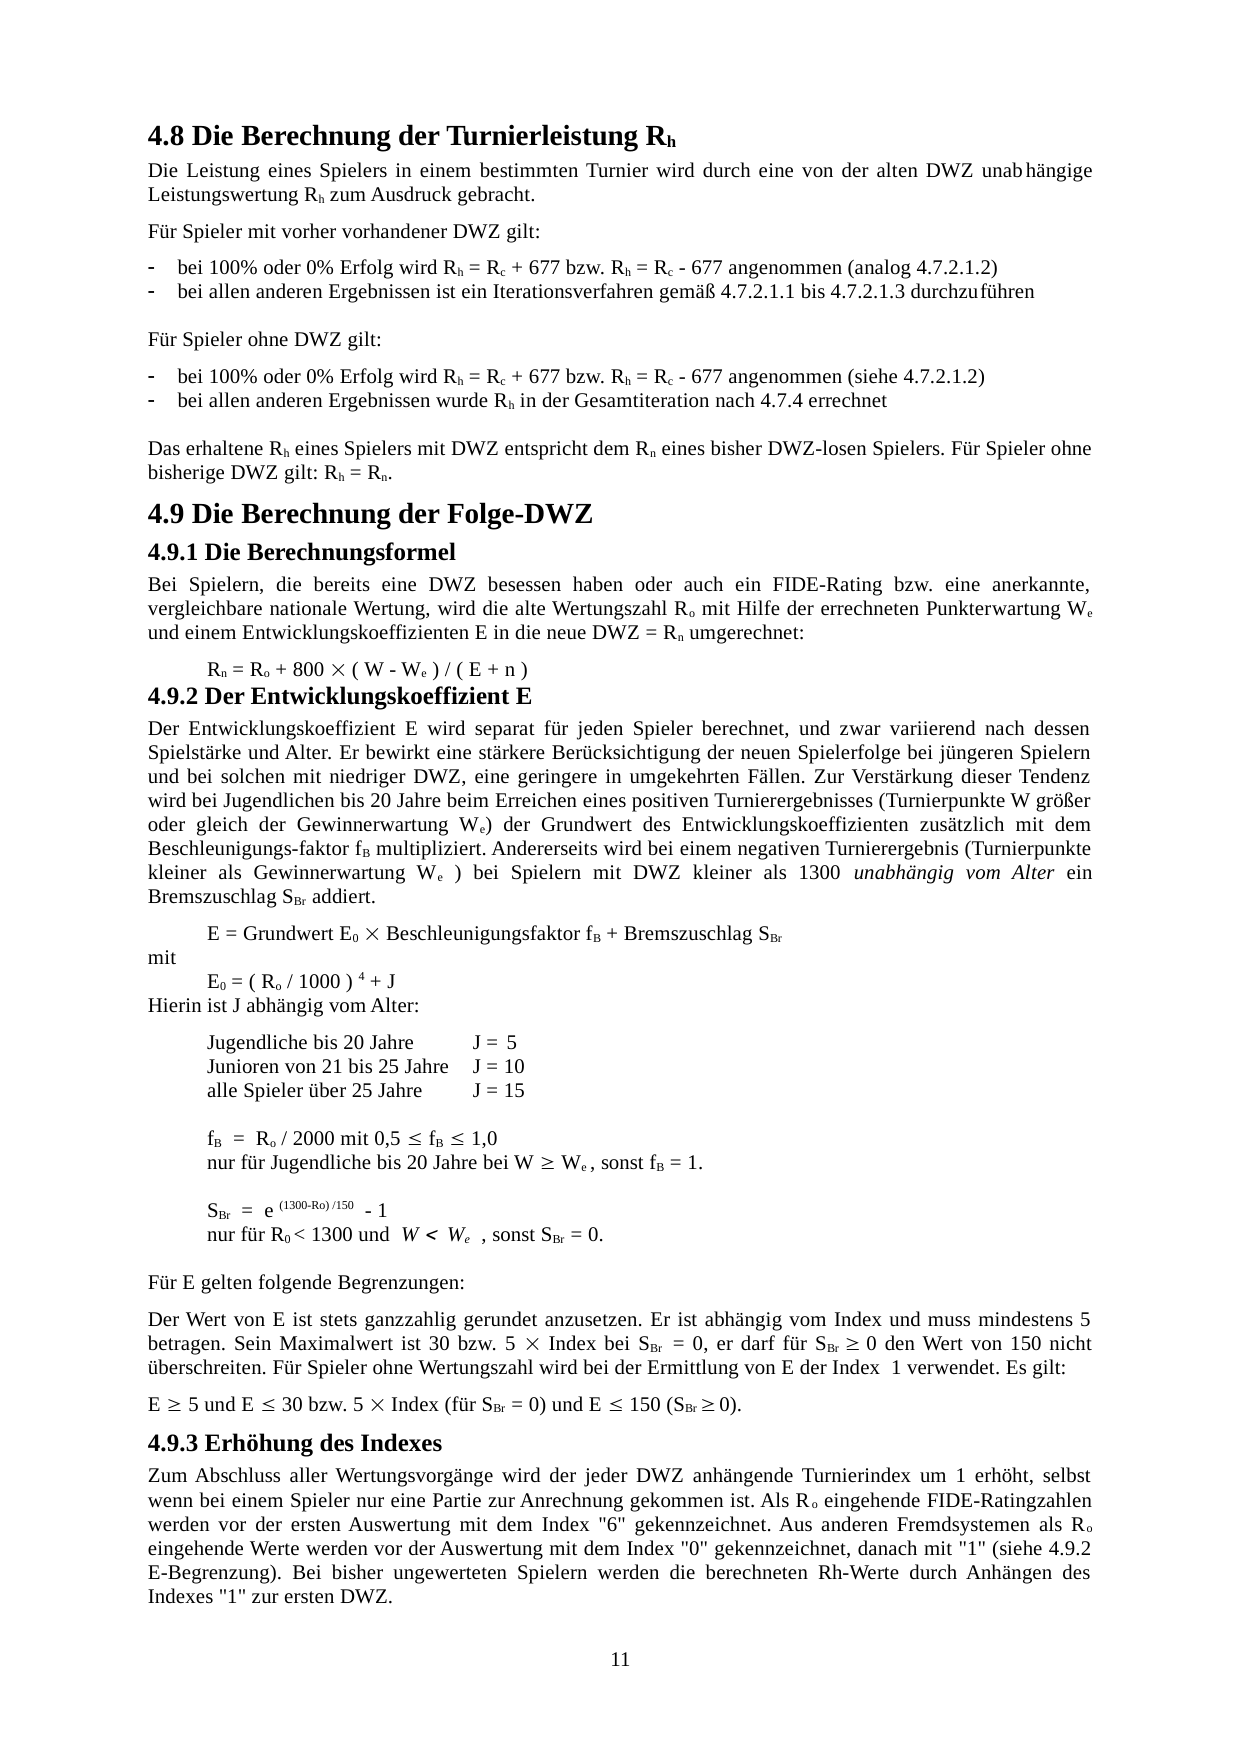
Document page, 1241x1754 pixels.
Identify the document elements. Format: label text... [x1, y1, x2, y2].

text Jugendliche bis 20 Jahre J = 5 [207, 1029, 1092, 1054]
subtitle 4.9.3 Erhöhung des Indexes [148, 1428, 1092, 1457]
text SBr = e (1300-Ro) /150 - 1 [207, 1198, 1092, 1222]
text Der Wert von E ist stets ganzzahlig gerundet anzusetzen. Er ist abhängig vom Index und muss mindestens 5 betragen. Sein Maximalwert ist 30 bzw. 5  Index bei SBr = 0, er darf für SBr  0 den Wert von 150 nicht überschreiten. Für Spieler ohne Wertungszahl wird bei der Ermittlung von E der Index 1 verwendet. Es gilt: [148, 1307, 1092, 1379]
list bei allen anderen Ergebnissen wurde Rh in der Gesamtiteration nach 4.7.4 errechnet [148, 388, 1092, 412]
subtitle 4.9.2 Der Entwicklungskoeffizient E [148, 681, 1092, 709]
text nur für Jugendliche bis 20 Jahre bei W  We , sonst fB = 1. [207, 1150, 1092, 1174]
list bei allen anderen Ergebnissen ist ein Iterationsverfahren gemäß 4.7.2.1.1 bis 4.7.2.1.3 durchzu­führen [148, 279, 1092, 303]
subtitle 4.8 Die Berechnung der Turnierleistung Rh [148, 118, 1092, 152]
text Das erhaltene Rh eines Spielers mit DWZ entspricht dem Rn eines bisher DWZ-losen Spielers. Für Spieler ohne bisherige DWZ gilt: Rh = Rn. [148, 436, 1092, 484]
list bei 100% oder 0% Erfolg wird Rh = Rc + 677 bzw. Rh = Rc - 677 angenommen (siehe 4.7.2.1.2) [148, 364, 1092, 388]
text E = Grundwert E0  Beschleunigungsfaktor fB + Bremszuschlag SBr [207, 921, 1092, 945]
text Für Spieler mit vorher vorhandener DWZ gilt: [148, 218, 1092, 243]
text Zum Abschluss aller Wertungsvorgänge wird der jeder DWZ anhängende Turnierindex um 1 erhöht, selbst wenn bei einem Spieler nur eine Partie zur Anrechnung gekommen ist. Als Ro eingehende FIDE-Ratingzahlen werden vor der ersten Auswertung mit dem Index "6" gekennzeichnet. Aus anderen Fremdsystemen als Ro eingehende Werte werden vor der Aus­wertung mit dem Index "0" gekennzeichnet, danach mit "1" (siehe 4.9.2 E-Begren­zung). Bei bisher ungewerteten Spielern werden die berechneten Rh-Werte durch Anhängen des Indexes "1" zur ersten DWZ. [148, 1463, 1092, 1608]
text E0 = ( Ro / 1000 ) 4 + J [207, 969, 1092, 993]
text Bei Spielern, die bereits eine DWZ besessen haben oder auch ein FIDE-Rating bzw. eine anerkannte, vergleich­bare nationale Wertung, wird die alte Wertungszahl Ro mit Hilfe der errechneten Punkter­war­tung We und einem Entwicklungskoeffizienten E in die neue DWZ = Rn umgerechnet: [148, 572, 1092, 644]
text Für E gelten folgende Begrenzungen: [148, 1270, 1092, 1294]
text Die Leistung eines Spielers in einem bestimmten Turnier wird durch eine von der alten DWZ unab­hängige Lei­stungswertung Rh zum Ausdruck gebracht. [148, 158, 1092, 206]
text alle Spieler über 25 Jahre J = 15 [207, 1078, 1092, 1102]
text Der Entwicklungskoeffizient E wird separat für jeden Spieler berechnet, und zwar variierend nach dessen Spielstärke und Alter. Er bewirkt eine stärkere Berücksichtigung der neuen Spielerfolge bei jüngeren Spielern und bei solchen mit niedriger DWZ, eine geringere in umgekehrten Fällen. Zur Verstärkung dieser Tendenz wird bei Jugendlichen bis 20 Jahre beim Erreichen eines positiven Turnierergebnisses (Turnierpunkte W größer oder gleich der Gewinnerwartung We) der Grundwert des Entwicklungskoeffizienten zusätzlich mit dem Beschleunigungs-faktor fB multipliziert. Andererseits wird bei einem negativen Turnierergebnis (Turnierpunkte kleiner als Gewinnerwartung We ) bei Spielern mit DWZ kleiner als 1300 unabhängig vom Alter ein Bremszuschlag SBr addiert. [148, 716, 1092, 908]
text nur für R0 < 1300 und W We , sonst SBr = 0. [207, 1222, 1092, 1246]
text Rn = Ro + 800  ( W - We ) / ( E + n ) [207, 656, 1092, 681]
subtitle 4.9.1 Die Berechnungsformel [148, 536, 1092, 566]
text E  5 und E  30 bzw. 5  Index (für SBr = 0) und E  150 (SBr  0). [148, 1391, 1092, 1416]
list bei 100% oder 0% Erfolg wird Rh = Rc + 677 bzw. Rh = Rc - 677 angenommen (analog 4.7.2.1.2) [148, 255, 1092, 279]
subtitle 4.9 Die Berechnung der Folge-DWZ [148, 497, 1092, 530]
text Hierin ist J abhängig vom Alter: [148, 993, 1092, 1017]
text Für Spieler ohne DWZ gilt: [148, 327, 1092, 351]
text Junioren von 21 bis 25 Jahre J = 10 [207, 1054, 1092, 1078]
text mit [148, 945, 1092, 969]
text fB = Ro / 2000 mit 0,5  fB  1,0 [207, 1126, 1092, 1150]
